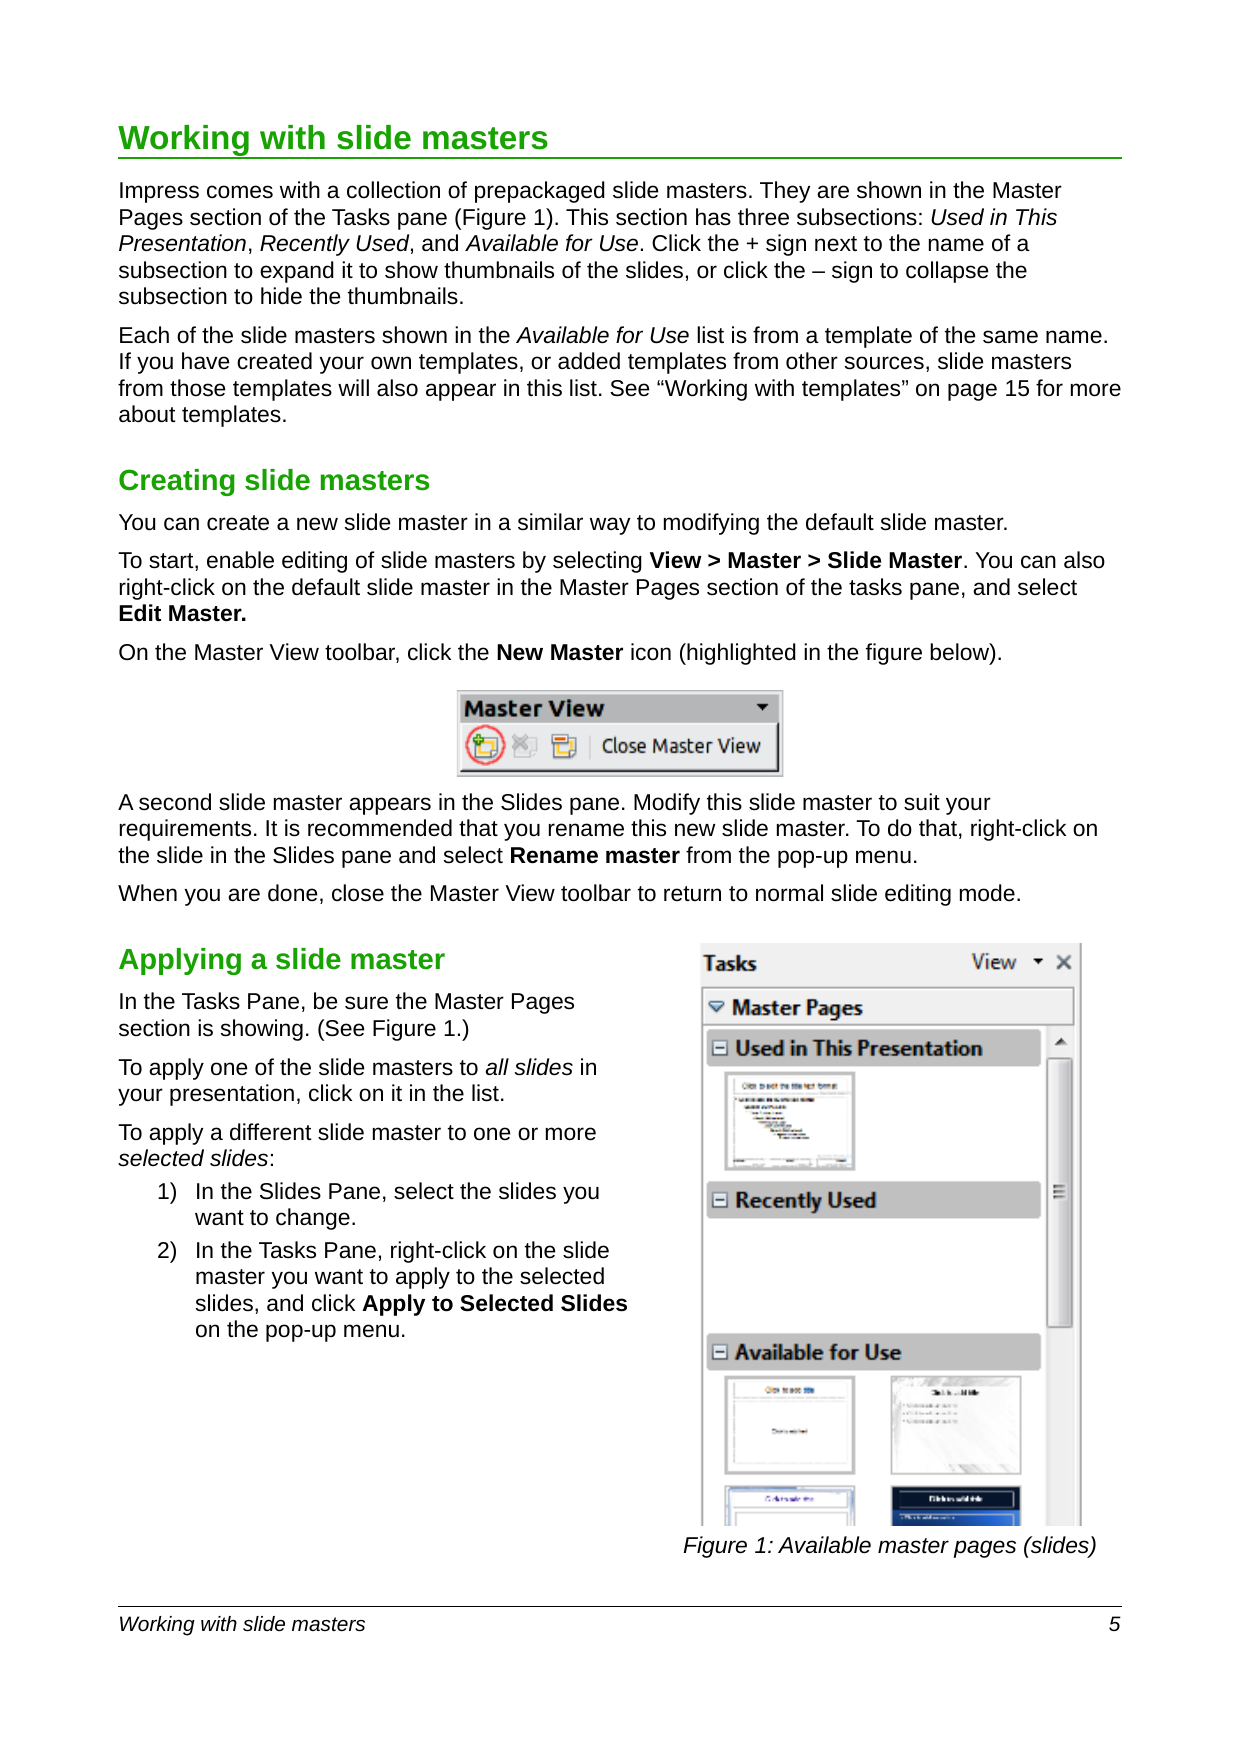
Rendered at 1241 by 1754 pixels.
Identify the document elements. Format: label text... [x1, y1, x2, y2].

text To start, enable editing of slide masters by selecting View > Master > Slide Master. You can also right-click on the default slide master in the Master Pages section of the tasks pane, and select Edit Master. [118, 547, 1122, 627]
list In the Slides Pane, select the slides you want to change. [177, 1178, 663, 1231]
subtitle Applying a slide master [118, 942, 1122, 1532]
picture [456, 690, 784, 777]
text On the Master View toolbar, click the New Master icon (highlighted in the figure below). [118, 639, 1122, 665]
text You can create a new slide master in a similar way to modifying the default slide master. [118, 509, 1122, 535]
list To apply a different slide master to one or more selected slides: [118, 1119, 663, 1171]
text Each of the slide masters shown in the Available for Use list is from a template of the same name. If you have created your own templates, or added templates from other sources, slide masters from those templates will also appear in this list. See “Working with templates” on page 15 for more about templates. [118, 322, 1122, 427]
text Figure 1: Available master pages (slides) [663, 1532, 1119, 1558]
list In the Tasks Pane, right-click on the slide master you want to apply to the selected slides, and click Apply to Selected Slides on the pop-up menu. [177, 1237, 663, 1342]
text Impress comes with a collection of prepackaged slide masters. They are shown in the Master Pages section of the Tasks pane (Figure 1). This section has three subsections: Used in This Presentation, Recently Used, and Available for Use. Click the + sign next to the name of a subsection to expand it to show thumbnails of the slides, or click the – sign to collapse the subsection to hide the thumbnails. [118, 177, 1122, 309]
subtitle Creating slide masters [118, 463, 1122, 496]
text To apply one of the slide masters to all slides in your presentation, click on it in the list. [118, 1053, 663, 1106]
subtitle Working with slide masters [118, 118, 1122, 157]
subtitle [663, 1558, 1119, 1567]
text In the Tasks Pane, be sure the Master Pages section is showing. (See Figure 1.) [118, 988, 663, 1041]
text When you are done, close the Master View toolbar to return to normal slide editing mode. [118, 880, 1122, 907]
text A second slide master appears in the Slides pane. Modify this slide master to suit your requirements. It is recommended that you rename this new slide master. To do that, right-click on the slide in the Slides pane and select Rename master from the pop-up menu. [118, 789, 1122, 868]
picture [700, 943, 1082, 1526]
